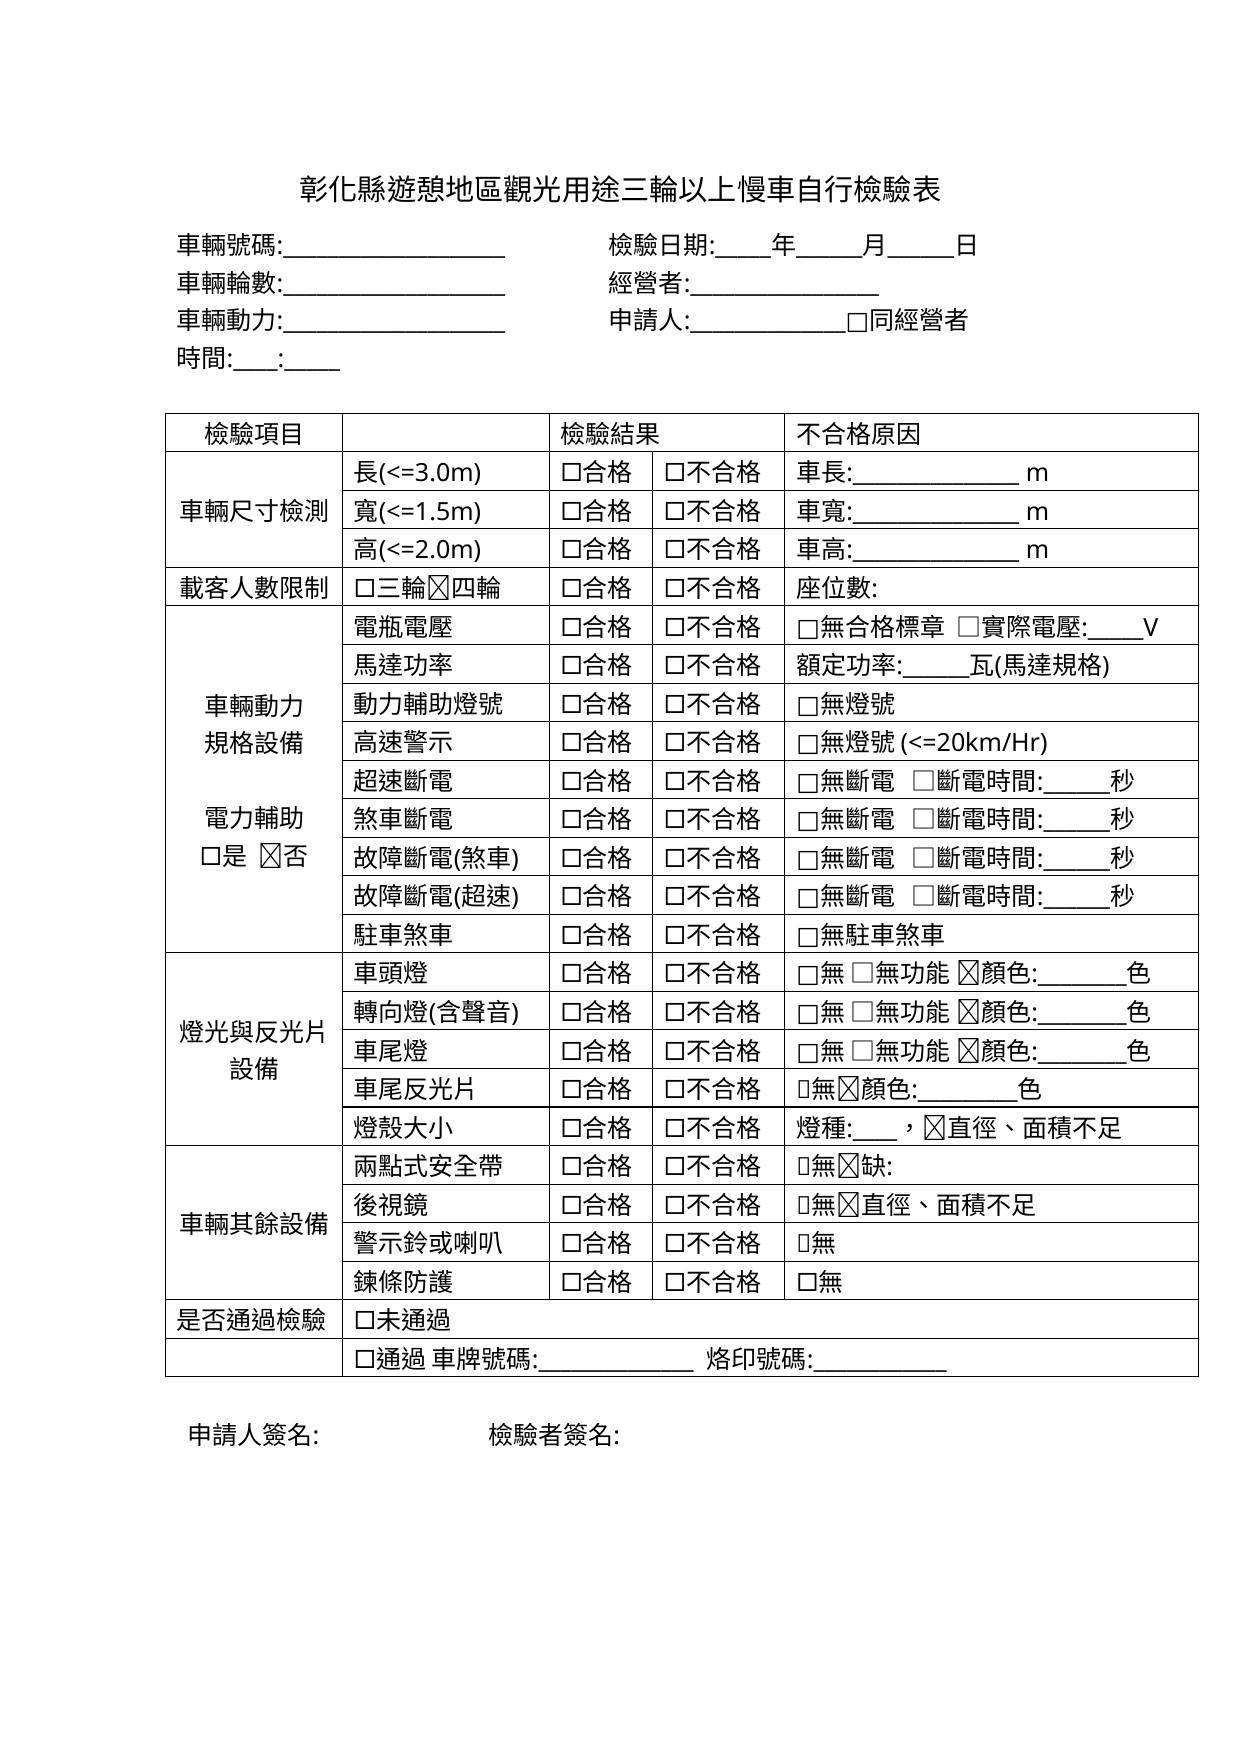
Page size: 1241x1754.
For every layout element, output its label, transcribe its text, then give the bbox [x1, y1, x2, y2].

table_cell 馬達功率 [343, 645, 549, 682]
table_cell 合格 [550, 876, 652, 914]
table_cell 高速警示 [343, 722, 549, 759]
table_cell □無 □無功能 顏色:________色 [785, 1030, 1198, 1068]
table_header 車輛號碼:____________________ [165, 225, 597, 263]
table_cell 車寬:_______________ m [785, 491, 1198, 528]
table_cell 合格 [550, 491, 652, 528]
table_cell 三輪四輪 [343, 568, 549, 605]
table_cell 合格 [550, 529, 652, 567]
table_cell 合格 [550, 761, 652, 798]
table_cell 車高:_______________ m [785, 529, 1198, 567]
table_cell 車輛動力 規格設備 電力輔助 是 否 [166, 606, 342, 952]
table_cell 不合格 [653, 1185, 784, 1222]
table_cell 合格 [550, 1030, 652, 1068]
table_cell 不合格 [653, 1262, 784, 1299]
table_cell 不合格 [653, 722, 784, 759]
table_cell 寬(<=1.5m) [343, 491, 549, 528]
table_cell 不合格 [653, 799, 784, 837]
table_cell 不合格 [653, 915, 784, 952]
table_cell 車尾燈 [343, 1030, 549, 1068]
table_cell 燈殼大小 [343, 1108, 549, 1145]
table_cell 不合格 [653, 645, 784, 682]
table_cell 燈種:____，直徑、面積不足 [785, 1108, 1198, 1145]
table_cell 車輛動力:____________________ [165, 300, 597, 338]
table_cell 不合格 [653, 761, 784, 798]
table_cell 燈光與反光片設備 [166, 953, 342, 1145]
table_cell 合格 [550, 606, 652, 644]
table_cell □無合格標章 □實際電壓:_____V [785, 606, 1198, 644]
table_cell 無 [785, 1262, 1198, 1299]
table_cell 不合格 [653, 452, 784, 490]
table_header 檢驗結果 [550, 414, 784, 451]
table_cell 合格 [550, 568, 652, 605]
table_cell 電瓶電壓 [343, 606, 549, 644]
table_cell 合格 [550, 1223, 652, 1261]
table_header 檢驗日期:_____年______月______日 [597, 225, 1029, 263]
table_cell 故障斷電(超速) [343, 876, 549, 914]
table_cell 合格 [550, 1069, 652, 1106]
table_cell 合格 [550, 953, 652, 991]
table_cell 合格 [550, 799, 652, 837]
text 申請人簽名: 檢驗者簽名: [187, 1415, 1053, 1452]
table_cell □無駐車煞車 [785, 915, 1198, 952]
text 彰化縣遊憩地區觀光用途三輪以上慢車自行檢驗表 [187, 150, 1053, 225]
table_cell 故障斷電(煞車) [343, 838, 549, 875]
table_cell 合格 [550, 1185, 652, 1222]
table_cell 動力輔助燈號 [343, 684, 549, 721]
table_cell 兩點式安全帶 [343, 1146, 549, 1183]
table_cell 車長:_______________ m [785, 452, 1198, 490]
table_cell 無直徑、面積不足 [785, 1185, 1198, 1222]
table_header [343, 414, 549, 451]
table_cell 額定功率:______瓦(馬達規格) [785, 645, 1198, 682]
table_cell 無缺: [785, 1146, 1198, 1183]
table_cell 車頭燈 [343, 953, 549, 991]
table_cell 超速斷電 [343, 761, 549, 798]
table_cell 申請人:______________□同經營者 [597, 300, 1029, 338]
table_cell 不合格 [653, 529, 784, 567]
table_header 不合格原因 [785, 414, 1198, 451]
table_cell □無斷電 □斷電時間:______秒 [785, 761, 1198, 798]
table_cell □無燈號 (<=20km/Hr) [785, 722, 1198, 759]
table_cell 是否通過檢驗 [166, 1300, 342, 1338]
table_cell 合格 [550, 452, 652, 490]
table_cell 不合格 [653, 1223, 784, 1261]
table_cell 鍊條防護 [343, 1262, 549, 1299]
table_cell [166, 1339, 342, 1376]
table_cell 不合格 [653, 684, 784, 721]
table_cell 高(<=2.0m) [343, 529, 549, 567]
table_cell 合格 [550, 1146, 652, 1183]
table_cell □無 □無功能 顏色:________色 [785, 953, 1198, 991]
table_cell 不合格 [653, 606, 784, 644]
table_cell 不合格 [653, 838, 784, 875]
table_cell □無 □無功能 顏色:________色 [785, 992, 1198, 1029]
table_cell 合格 [550, 1108, 652, 1145]
table_cell 不合格 [653, 1069, 784, 1106]
table_cell □無燈號 [785, 684, 1198, 721]
table_cell 時間:____:_____ [165, 338, 1029, 375]
table_cell 不合格 [653, 491, 784, 528]
table_cell □無斷電 □斷電時間:______秒 [785, 838, 1198, 875]
table_cell 車輛輪數:____________________ [165, 263, 597, 300]
table_cell 合格 [550, 915, 652, 952]
table_cell 未通過 [343, 1300, 1198, 1338]
table_cell 不合格 [653, 1030, 784, 1068]
table_cell 後視鏡 [343, 1185, 549, 1222]
table_cell 駐車煞車 [343, 915, 549, 952]
table_header 檢驗項目 [166, 414, 342, 451]
table_cell 無顏色:_________色 [785, 1069, 1198, 1106]
table_cell □無斷電 □斷電時間:______秒 [785, 799, 1198, 837]
table_cell 車輛尺寸檢測 [166, 452, 342, 567]
table_cell 轉向燈(含聲音) [343, 992, 549, 1029]
table_cell 警示鈴或喇叭 [343, 1223, 549, 1261]
table_cell 合格 [550, 645, 652, 682]
table_cell 不合格 [653, 1108, 784, 1145]
table_cell 煞車斷電 [343, 799, 549, 837]
table_cell 車輛其餘設備 [166, 1146, 342, 1299]
table_cell 合格 [550, 992, 652, 1029]
table_cell 無 [785, 1223, 1198, 1261]
table_cell 長(<=3.0m) [343, 452, 549, 490]
table_cell 合格 [550, 1262, 652, 1299]
table_cell 不合格 [653, 876, 784, 914]
table_cell 合格 [550, 722, 652, 759]
table_cell 車尾反光片 [343, 1069, 549, 1106]
table_cell 座位數: [785, 568, 1198, 605]
table_cell 不合格 [653, 992, 784, 1029]
table_cell 不合格 [653, 1146, 784, 1183]
table_cell □無斷電 □斷電時間:______秒 [785, 876, 1198, 914]
table_cell 通過 車牌號碼:______________ 烙印號碼:____________ [343, 1339, 1198, 1376]
table_cell 合格 [550, 838, 652, 875]
table_cell 不合格 [653, 568, 784, 605]
table_cell 不合格 [653, 953, 784, 991]
table_cell 經營者:_________________ [597, 263, 1029, 300]
table_cell 合格 [550, 684, 652, 721]
table_cell 載客人數限制 [166, 568, 342, 605]
